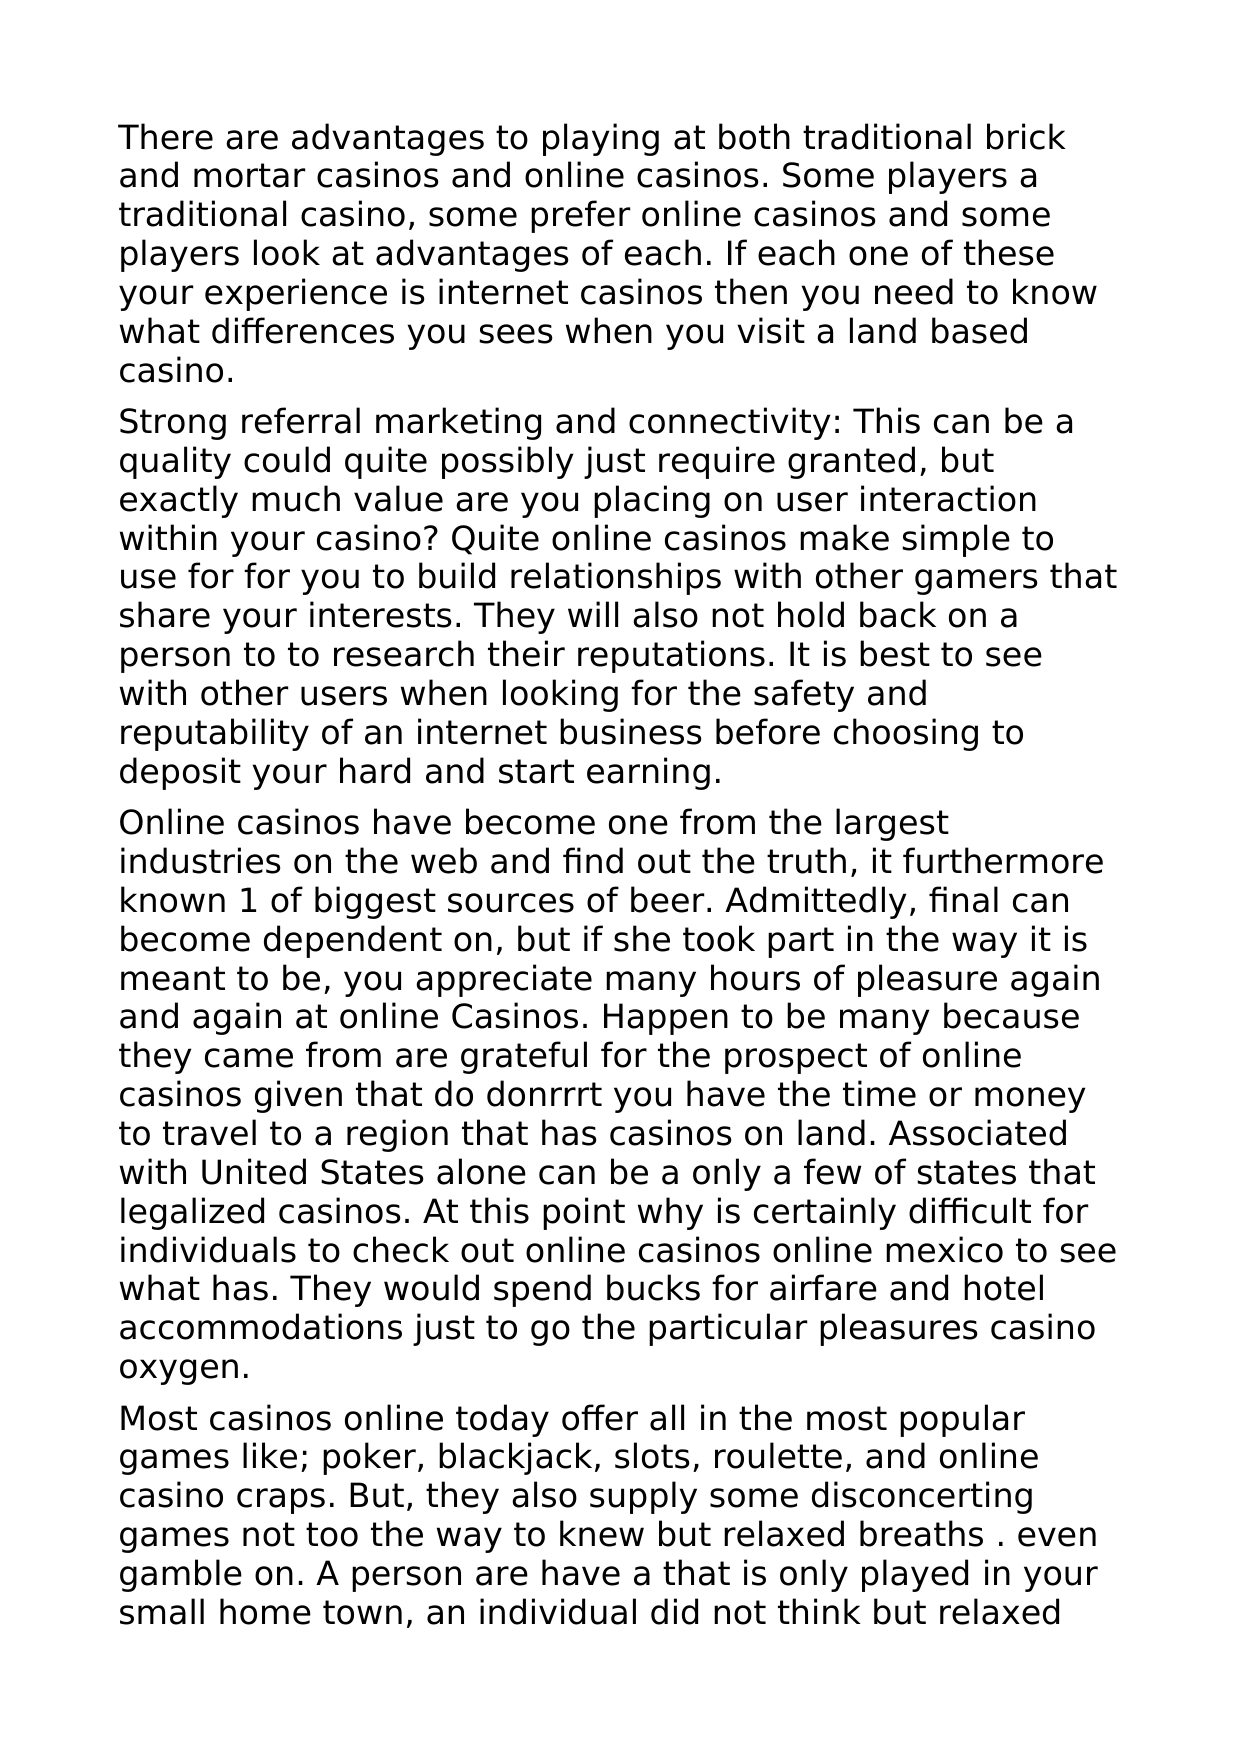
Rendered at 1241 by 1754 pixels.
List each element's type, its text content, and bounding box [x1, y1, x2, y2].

text There are advantages to playing at both traditional brick and mortar casinos and online casinos. Some players a traditional casino, some prefer online casinos and some players look at advantages of each. If each one of these your experience is internet casinos then you need to know what differences you sees when you visit a land based casino. [118, 118, 1122, 390]
text Most casinos online today offer all in the most popular games like; poker, blackjack, slots, roulette, and online casino craps. But, they also supply some disconcerting games not too the way to knew but relaxed breaths . even gamble on. A person are have a that is only played in your small home town, an individual did not think but relaxed [118, 1399, 1122, 1632]
text Strong referral marketing and connectivity: This can be a quality could quite possibly just require granted, but exactly much value are you placing on user interaction within your casino? Quite online casinos make simple to use for for you to build relationships with other gamers that share your interests. They will also not hold back on a person to to research their reputations. It is best to see with other users when looking for the safety and reputability of an internet business before choosing to deposit your hard and start earning. [118, 403, 1122, 791]
text Online casinos have become one from the largest industries on the web and find out the truth, it furthermore known 1 of biggest sources of beer. Admittedly, final can become dependent on, but if she took part in the way it is meant to be, you appreciate many hours of pleasure again and again at online Casinos. Happen to be many because they came from are grateful for the prospect of online casinos given that do donrrrt you have the time or money to travel to a region that has casinos on land. Associated with United States alone can be a only a few of states that legalized casinos. At this point why is certainly difficult for individuals to check out online casinos online mexico to see what has. They would spend bucks for airfare and hotel accommodations just to go the particular pleasures casino oxygen. [118, 804, 1122, 1386]
